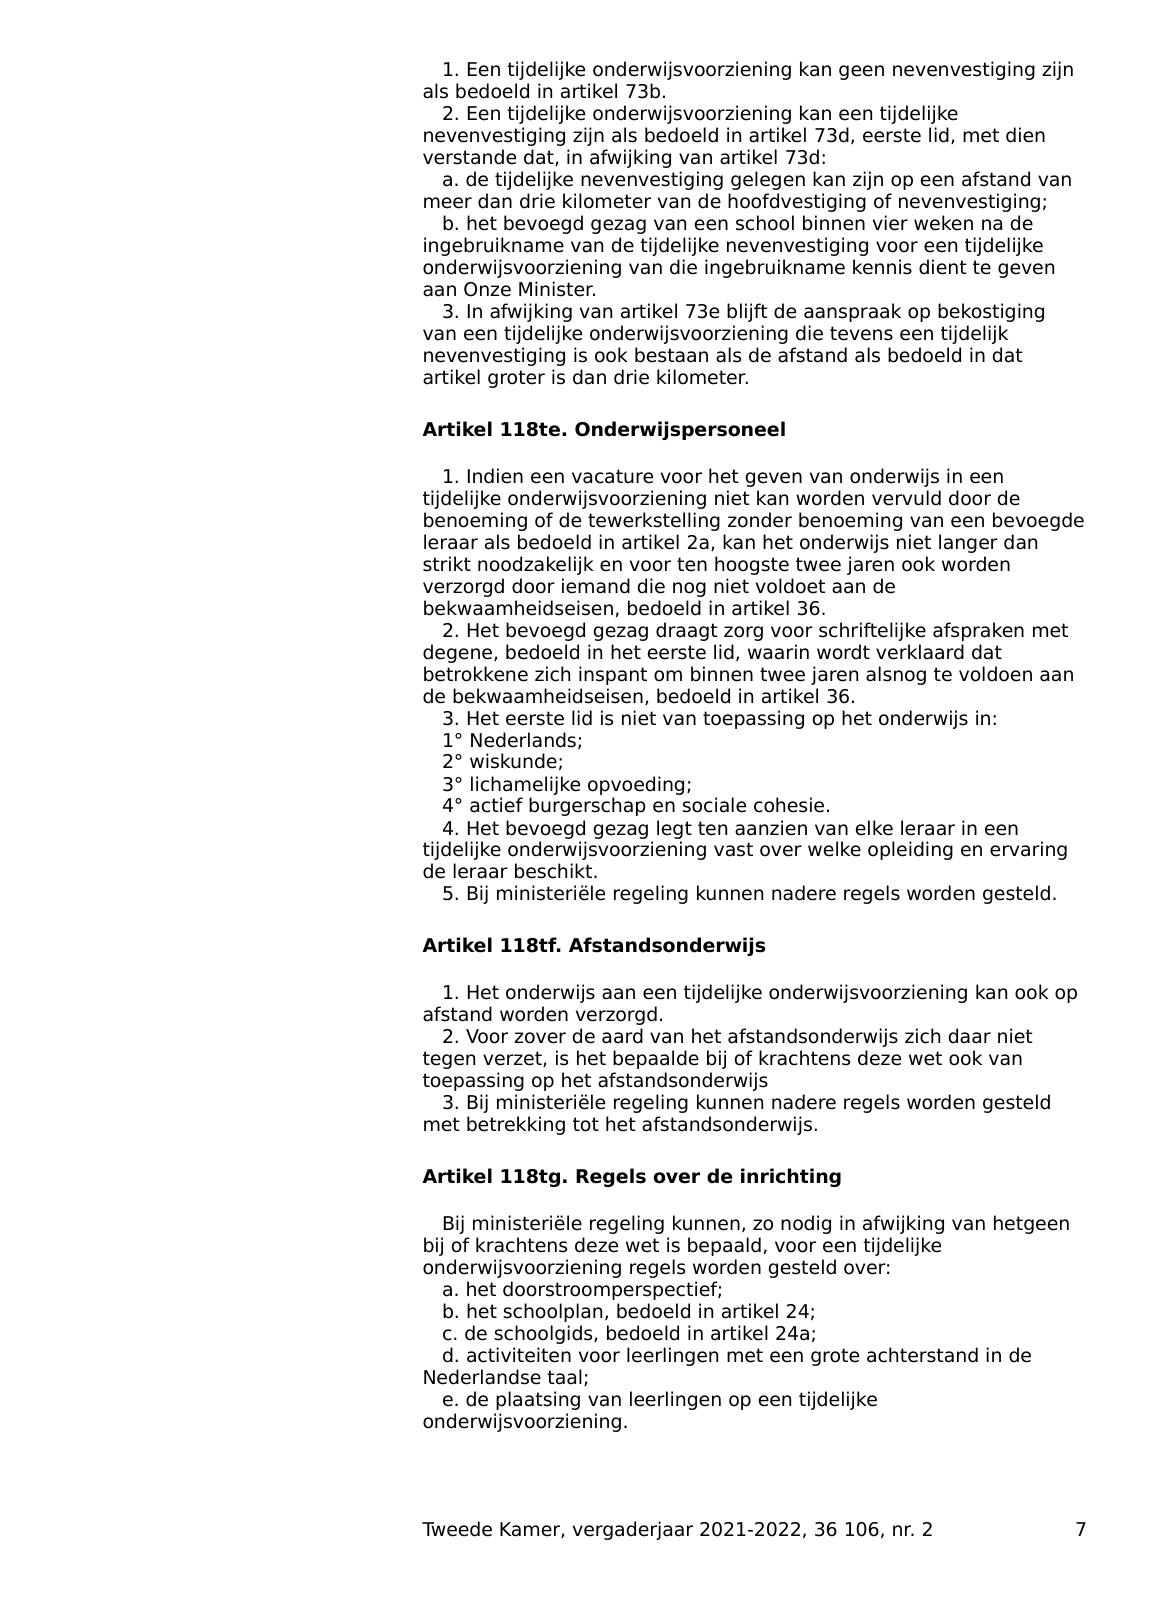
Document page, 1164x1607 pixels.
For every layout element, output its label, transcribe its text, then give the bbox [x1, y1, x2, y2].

text 4. Het bevoegd gezag legt ten aanzien van elke leraar in een tijdelijke onderwijsvoorziening vast over welke opleiding en ervaring de leraar beschikt. [422, 817, 1087, 883]
text 1° Nederlands; [422, 729, 1087, 751]
text 3. Het eerste lid is niet van toepassing op het onderwijs in: [422, 707, 1087, 729]
text b. het bevoegd gezag van een school binnen vier weken na de ingebruikname van de tijdelijke nevenvestiging voor een tijdelijke onderwijsvoorziening van die ingebruikname kennis dient te geven aan Onze Minister. [422, 213, 1087, 301]
text a. het doorstroomperspectief; [422, 1279, 1087, 1301]
text 3. Bij ministeriële regeling kunnen nadere regels worden gesteld met betrekking tot het afstandsonderwijs. [422, 1092, 1087, 1136]
text 3° lichamelijke opvoeding; [422, 773, 1087, 795]
text 4° actief burgerschap en sociale cohesie. [422, 795, 1087, 817]
text 1. Het onderwijs aan een tijdelijke onderwijsvoorziening kan ook op afstand worden verzorgd. [422, 982, 1087, 1026]
text e. de plaatsing van leerlingen op een tijdelijke onderwijsvoorziening. [422, 1389, 1087, 1433]
text 5. Bij ministeriële regeling kunnen nadere regels worden gesteld. [422, 883, 1087, 905]
text 1. Indien een vacature voor het geven van onderwijs in een tijdelijke onderwijsvoorziening niet kan worden vervuld door de benoeming of de tewerkstelling zonder benoeming van een bevoegde leraar als bedoeld in artikel 2a, kan het onderwijs niet langer dan strikt noodzakelijk en voor ten hoogste twee jaren ook worden verzorgd door iemand die nog niet voldoet aan de bekwaamheidseisen, bedoeld in artikel 36. [422, 466, 1087, 619]
text 2. Een tijdelijke onderwijsvoorziening kan een tijdelijke nevenvestiging zijn als bedoeld in artikel 73d, eerste lid, met dien verstande dat, in afwijking van artikel 73d: [422, 103, 1087, 169]
text Bij ministeriële regeling kunnen, zo nodig in afwijking van hetgeen bij of krachtens deze wet is bepaald, voor een tijdelijke onderwijsvoorziening regels worden gesteld over: [422, 1213, 1087, 1279]
subtitle Artikel 118tf. Afstandsonderwijs [422, 935, 1087, 957]
text 1. Een tijdelijke onderwijsvoorziening kan geen nevenvestiging zijn als bedoeld in artikel 73b. [422, 59, 1087, 103]
text b. het schoolplan, bedoeld in artikel 24; [422, 1301, 1087, 1323]
subtitle Artikel 118tg. Regels over de inrichting [422, 1166, 1087, 1188]
text 2. Het bevoegd gezag draagt zorg voor schriftelijke afspraken met degene, bedoeld in het eerste lid, waarin wordt verklaard dat betrokkene zich inspant om binnen twee jaren alsnog te voldoen aan de bekwaamheidseisen, bedoeld in artikel 36. [422, 619, 1087, 707]
text c. de schoolgids, bedoeld in artikel 24a; [422, 1323, 1087, 1345]
text 2° wiskunde; [422, 751, 1087, 773]
subtitle Artikel 118te. Onderwijspersoneel [422, 419, 1087, 441]
text 2. Voor zover de aard van het afstandsonderwijs zich daar niet tegen verzet, is het bepaalde bij of krachtens deze wet ook van toepassing op het afstandsonderwijs [422, 1026, 1087, 1092]
text 3. In afwijking van artikel 73e blijft de aanspraak op bekostiging van een tijdelijke onderwijsvoorziening die tevens een tijdelijk nevenvestiging is ook bestaan als de afstand als bedoeld in dat artikel groter is dan drie kilometer. [422, 301, 1087, 389]
text d. activiteiten voor leerlingen met een grote achterstand in de Nederlandse taal; [422, 1345, 1087, 1389]
text a. de tijdelijke nevenvestiging gelegen kan zijn op een afstand van meer dan drie kilometer van de hoofdvestiging of nevenvestiging; [422, 169, 1087, 213]
